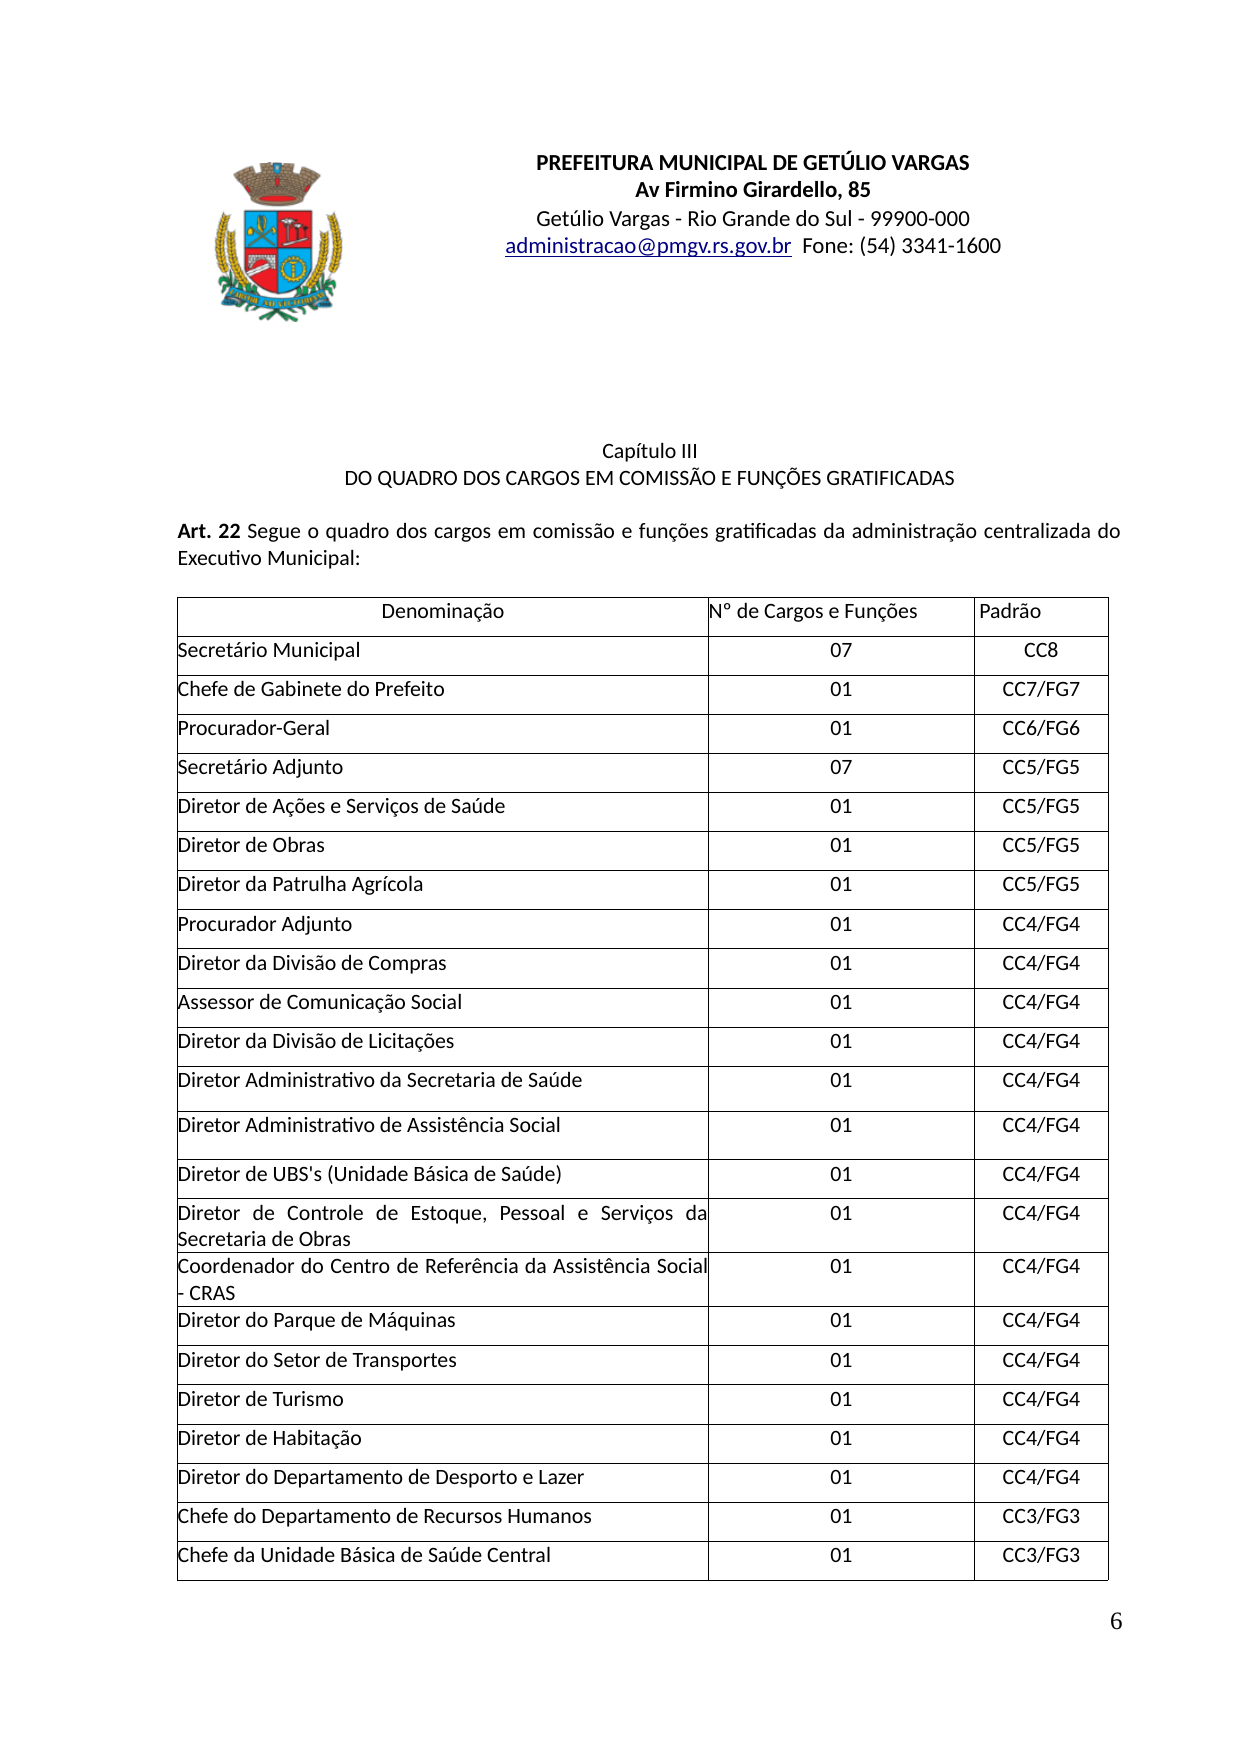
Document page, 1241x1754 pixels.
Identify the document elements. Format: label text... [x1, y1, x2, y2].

table_cell 01 [709, 1160, 974, 1198]
text Capítulo III [177, 437, 1122, 464]
table_cell Diretor de Turismo [178, 1385, 708, 1423]
table_cell Diretor da Divisão de Compras [178, 949, 708, 987]
table_cell 01 [709, 910, 974, 948]
table_header Denominação [178, 598, 708, 636]
table_cell 01 [709, 676, 974, 714]
table_cell CC4/FG4 [975, 949, 1108, 987]
table_cell 01 [709, 1067, 974, 1111]
table_cell 01 [709, 1385, 974, 1423]
table_cell CC4/FG4 [975, 1464, 1108, 1502]
table_cell CC4/FG4 [975, 1307, 1108, 1345]
table_cell CC4/FG4 [975, 1346, 1108, 1384]
table_cell CC4/FG4 [975, 1425, 1108, 1462]
table_cell Diretor de Habitação [178, 1425, 708, 1462]
table_cell Assessor de Comunicação Social [178, 989, 708, 1027]
table_cell CC4/FG4 [975, 910, 1108, 948]
table_cell Diretor do Departamento de Desporto e Lazer [178, 1464, 708, 1502]
table_cell Chefe de Gabinete do Prefeito [178, 676, 708, 714]
table_cell 07 [709, 754, 974, 792]
table_cell Diretor Administrativo de Assistência Social [178, 1112, 708, 1159]
text Art. 22 Segue o quadro dos cargos em comissão e funções gratificadas da administração centralizada do Executivo Municipal: [177, 517, 1122, 570]
table_cell 01 [709, 793, 974, 831]
table_cell 01 [709, 1464, 974, 1502]
table_cell CC4/FG4 [975, 1112, 1108, 1159]
table_cell Secretário Adjunto [178, 754, 708, 792]
table_cell Diretor do Setor de Transportes [178, 1346, 708, 1384]
table_cell Diretor de Ações e Serviços de Saúde [178, 793, 708, 831]
table_cell CC4/FG4 [975, 1067, 1108, 1111]
table_cell Chefe da Unidade Básica de Saúde Central [178, 1542, 708, 1580]
table_cell CC8 [975, 637, 1108, 675]
table_cell CC4/FG4 [975, 1385, 1108, 1423]
table_cell 01 [709, 1307, 974, 1345]
table_cell 01 [709, 1028, 974, 1066]
text DO QUADRO DOS CARGOS EM COMISSÃO E FUNÇÕES GRATIFICADAS [177, 464, 1122, 490]
table_cell 07 [709, 637, 974, 675]
table_cell 01 [709, 832, 974, 870]
table_cell Procurador-Geral [178, 715, 708, 753]
table_cell CC4/FG4 [975, 989, 1108, 1027]
table_cell CC5/FG5 [975, 754, 1108, 792]
table_cell 01 [709, 1199, 974, 1252]
table_cell CC5/FG5 [975, 793, 1108, 831]
table_cell CC4/FG4 [975, 1160, 1108, 1198]
table_cell 01 [709, 1542, 974, 1580]
table_cell Diretor de UBS's (Unidade Básica de Saúde) [178, 1160, 708, 1198]
table_cell CC6/FG6 [975, 715, 1108, 753]
table_cell 01 [709, 1346, 974, 1384]
table_cell CC3/FG3 [975, 1503, 1108, 1541]
table_cell CC4/FG4 [975, 1028, 1108, 1066]
table_cell 01 [709, 949, 974, 987]
table_cell CC5/FG5 [975, 832, 1108, 870]
table_cell 01 [709, 1112, 974, 1159]
table_cell 01 [709, 1425, 974, 1462]
table_cell Diretor do Parque de Máquinas [178, 1307, 708, 1345]
table_cell 01 [709, 1503, 974, 1541]
table_cell CC4/FG4 [975, 1253, 1108, 1306]
table_cell Diretor da Divisão de Licitações [178, 1028, 708, 1066]
table_cell CC3/FG3 [975, 1542, 1108, 1580]
table_cell CC5/FG5 [975, 871, 1108, 909]
table_cell 01 [709, 871, 974, 909]
table_cell Diretor de Controle de Estoque, Pessoal e Serviços da Secretaria de Obras [178, 1199, 708, 1252]
table_cell Diretor de Obras [178, 832, 708, 870]
table_cell Procurador Adjunto [178, 910, 708, 948]
table_cell CC4/FG4 [975, 1199, 1108, 1252]
table_cell Diretor da Patrulha Agrícola [178, 871, 708, 909]
table_cell Secretário Municipal [178, 637, 708, 675]
table_header Nº de Cargos e Funções [709, 598, 974, 636]
table_cell Coordenador do Centro de Referência da Assistência Social - CRAS [178, 1253, 708, 1306]
table_cell Diretor Administrativo da Secretaria de Saúde [178, 1067, 708, 1111]
table_cell CC7/FG7 [975, 676, 1108, 714]
table_cell 01 [709, 715, 974, 753]
table_header Padrão [975, 598, 1108, 636]
table_cell 01 [709, 989, 974, 1027]
table_cell 01 [709, 1253, 974, 1306]
table_cell Chefe do Departamento de Recursos Humanos [178, 1503, 708, 1541]
